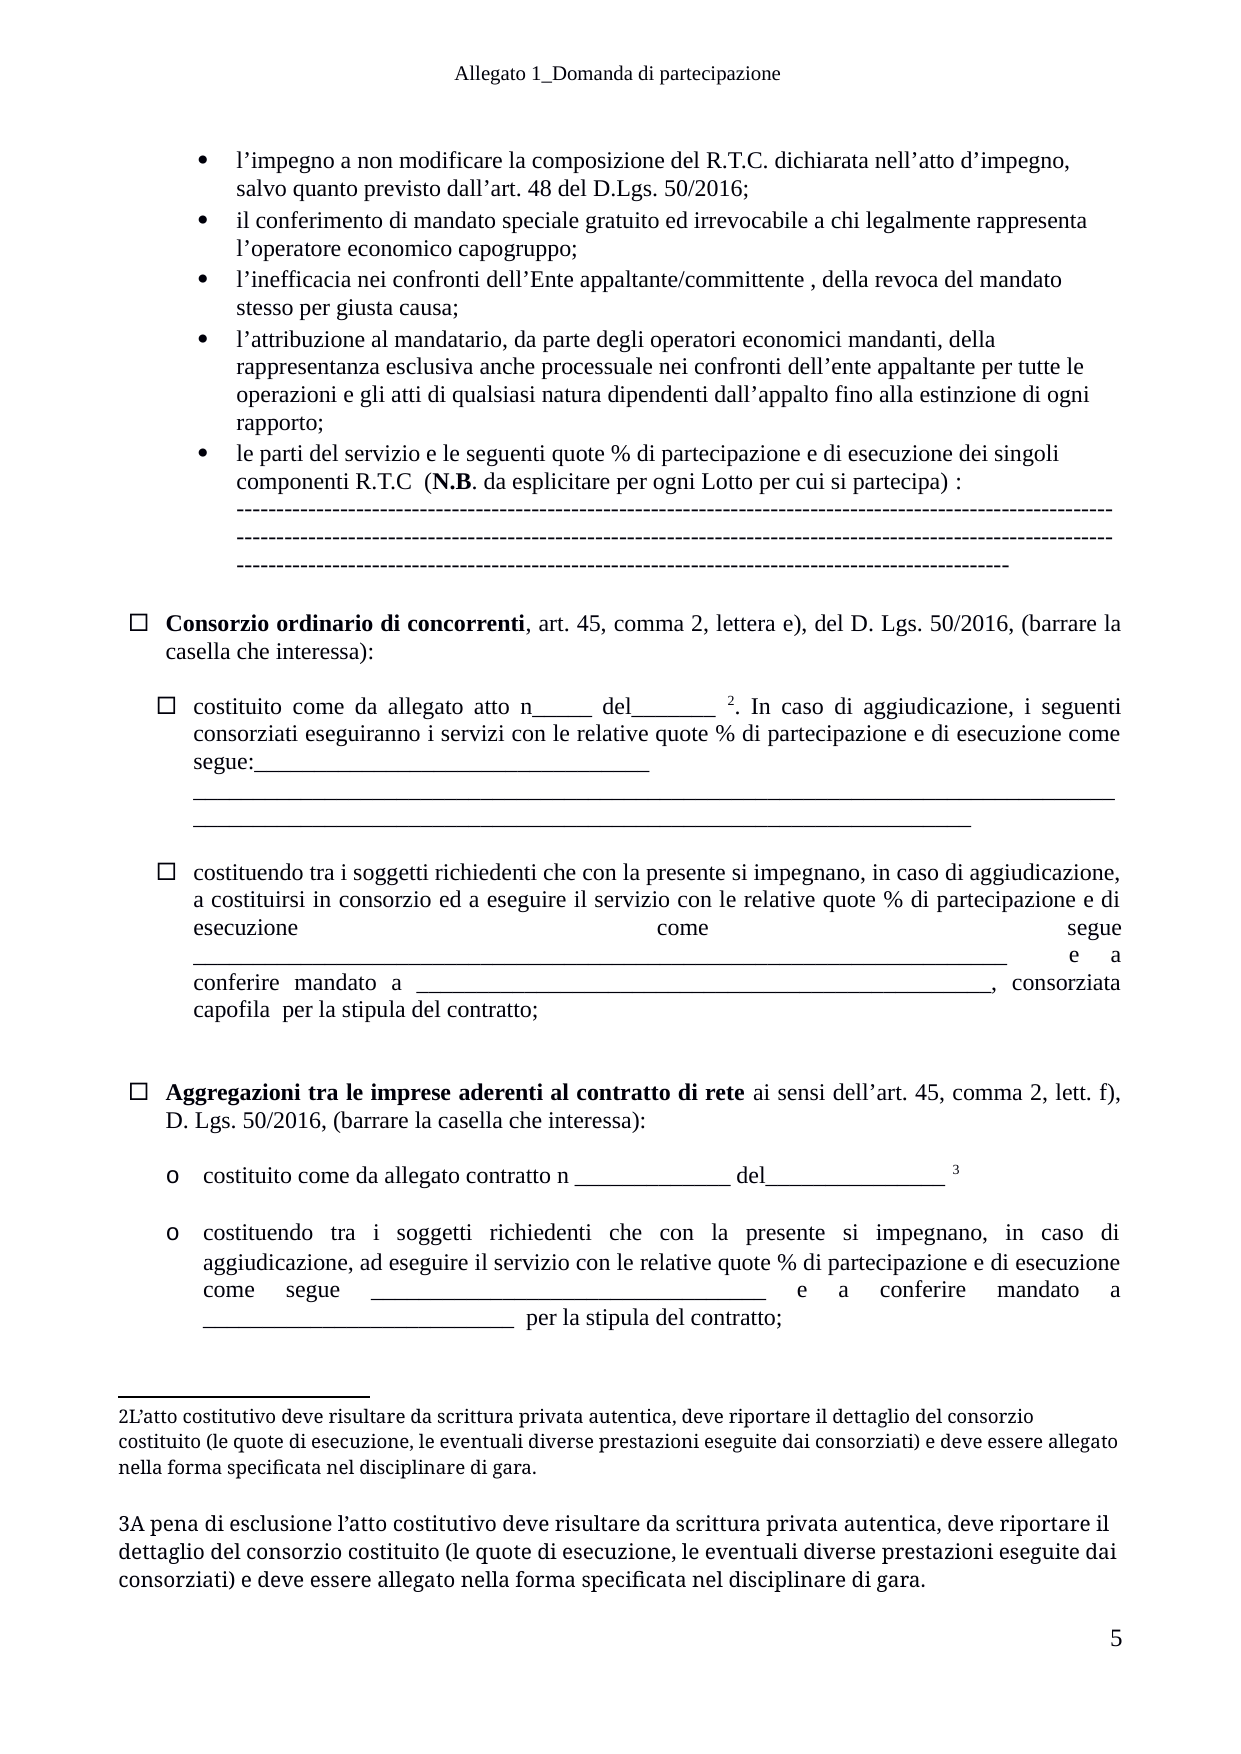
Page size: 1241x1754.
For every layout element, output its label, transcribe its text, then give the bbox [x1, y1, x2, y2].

list L’atto costitutivo deve risultare da scrittura privata autentica, deve riportare il dettaglio del consorzio costituito (le quote di esecuzione, le eventuali diverse prestazioni eseguite dai consorziati) e deve essere allegato nella forma specificata nel disciplinare di gara. [118, 1403, 1122, 1480]
list Consorzio ordinario di concorrenti, art. 45, comma 2, lettera e), del D. Lgs. 50/2016, (barrare la casella che interessa): [128, 609, 1122, 664]
list costituito come da allegato contratto n _____________ del_______________ [165, 1161, 1122, 1191]
list l’inefficacia nei confronti dell’Ente appaltante/committente , della revoca del mandato stesso per giusta causa; [199, 265, 1122, 321]
list l’impegno a non modificare la composizione del R.T.C. dichiarata nell’atto d’impegno, salvo quanto previsto dall’art. 48 del D.Lgs. 50/2016; [199, 147, 1122, 202]
list Aggregazioni tra le imprese aderenti al contratto di rete ai sensi dell’art. 45, comma 2, lett. f), D. Lgs. 50/2016, (barrare la casella che interessa): [128, 1078, 1122, 1133]
list costituito come da allegato atto n_____ del_______ . In caso di aggiudicazione, i seguenti consorziati eseguiranno i servizi con le relative quote % di partecipazione e di esecuzione come segue:_________________________________ ______________________________________________________________________________________________________________________________________________ [156, 692, 1122, 830]
list l’attribuzione al mandatario, da parte degli operatori economici mandanti, della rappresentanza esclusiva anche processuale nei confronti dell’ente appaltante per tutte le operazioni e gli atti di qualsiasi natura dipendenti dall’appalto fino alla estinzione di ogni rapporto; [199, 325, 1122, 435]
list costituendo tra i soggetti richiedenti che con la presente si impegnano, in caso di aggiudicazione, ad eseguire il servizio con le relative quote % di partecipazione e di esecuzione come segue _________________________________ e a conferire mandato a __________________________ per la stipula del contratto; [165, 1218, 1122, 1331]
list costituendo tra i soggetti richiedenti che con la presente si impegnano, in caso di aggiudicazione, a costituirsi in consorzio ed a eseguire il servizio con le relative quote % di partecipazione e di esecuzione come segue ____________________________________________________________________ e a conferire mandato a ________________________________________________, consorziata capofila per la stipula del contratto; [156, 857, 1122, 1023]
list A pena di esclusione l’atto costitutivo deve risultare da scrittura privata autentica, deve riportare il dettaglio del consorzio costituito (le quote di esecuzione, le eventuali diverse prestazioni eseguite dai consorziati) e deve essere allegato nella forma specificata nel disciplinare di gara. [118, 1509, 1122, 1594]
list il conferimento di mandato speciale gratuito ed irrevocabile a chi legalmente rappresenta l’operatore economico capogruppo; [199, 206, 1122, 261]
list le parti del servizio e le seguenti quote % di partecipazione e di esecuzione dei singoli componenti R.T.C (N.B. da esplicitare per ogni Lotto per cui si partecipa) : ----------------------------------------------------------------------------------------------------------------------------------------------------------------------------------------------------------------------------------------------------------------------------------------------------------------------------- [199, 439, 1122, 577]
